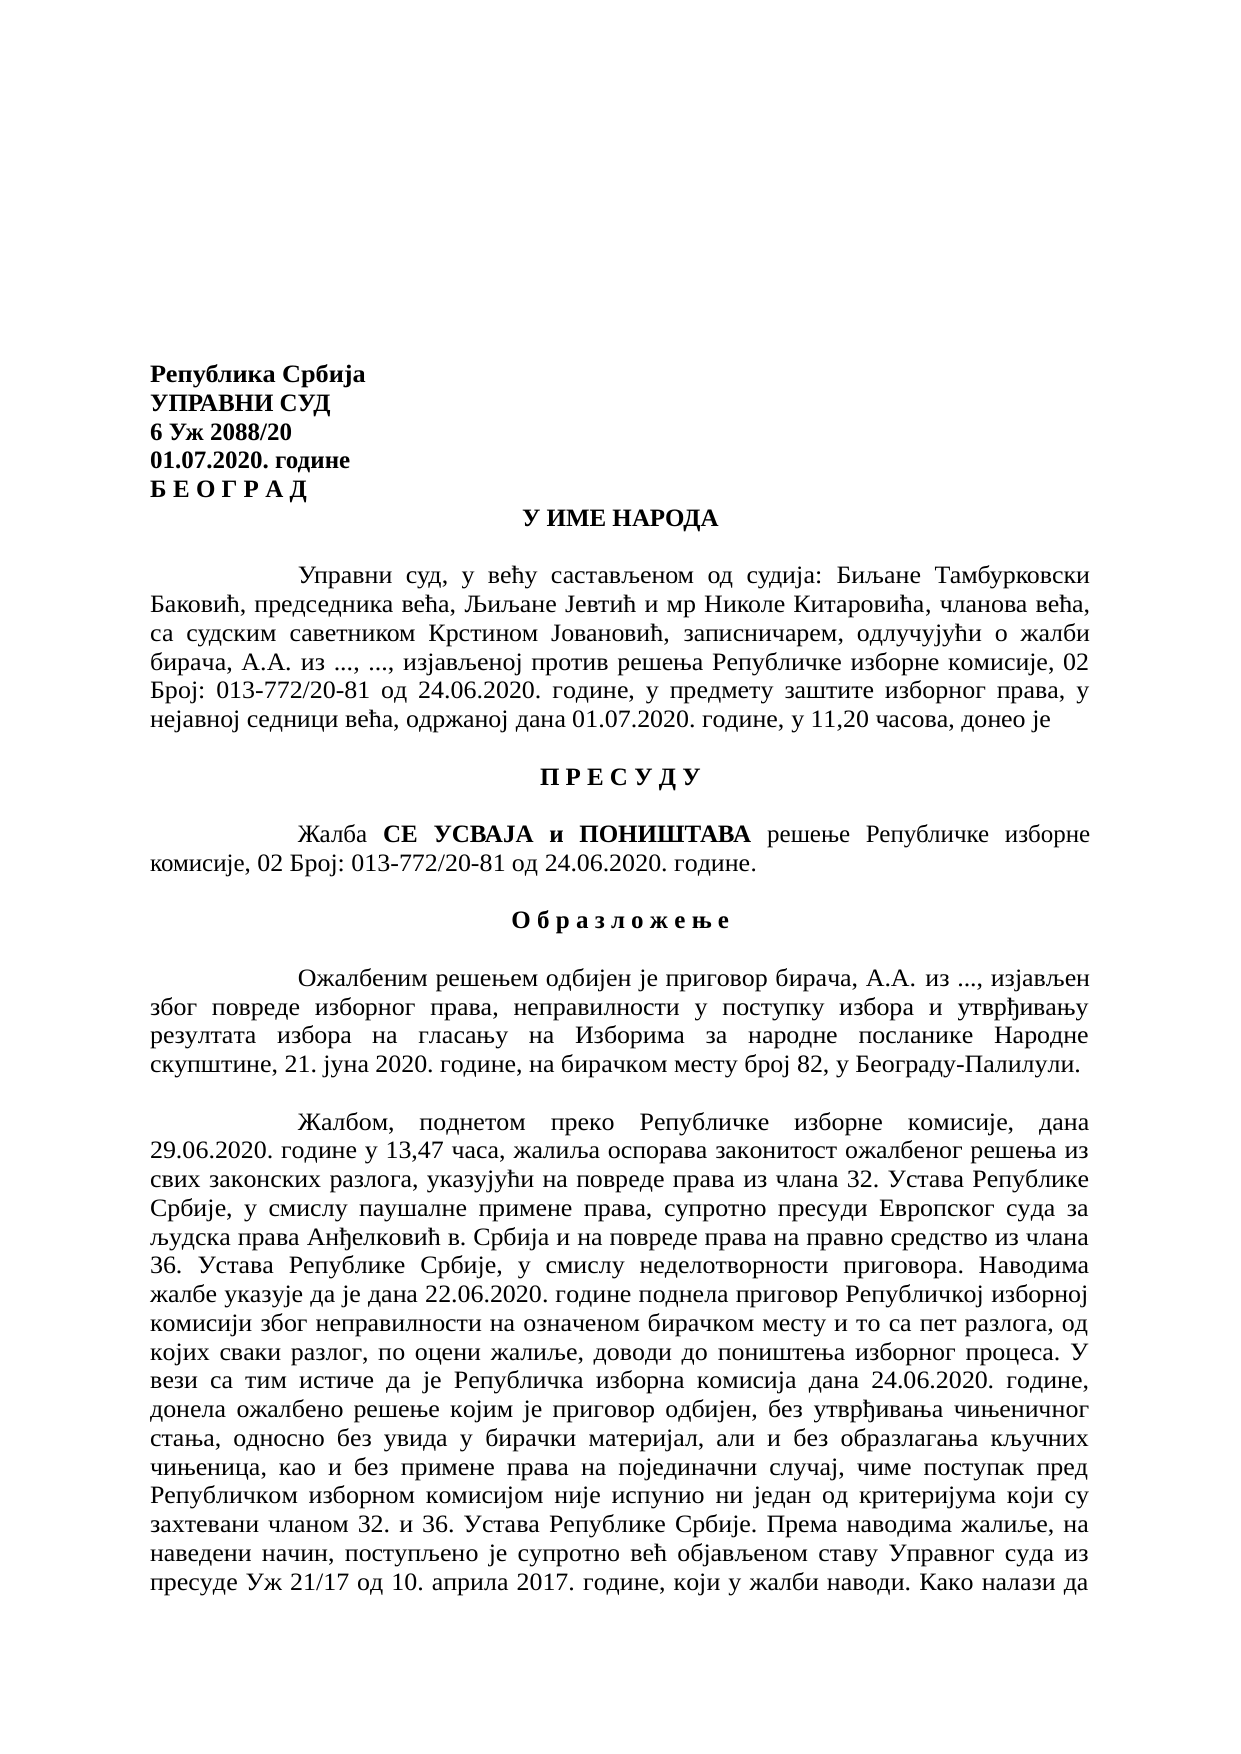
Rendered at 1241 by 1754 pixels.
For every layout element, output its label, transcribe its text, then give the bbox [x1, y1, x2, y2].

text Ожалбеним решењем одбијен је приговор бирача, A.A. из ..., изјављен због повреде изборног права, неправилности у поступку избора и утврђивању резултата избора на гласању на Изборима за народне посланике Народне скупштине, 21. јуна 2020. године, на бирачком месту број 82, у Београду-Палилули. [150, 963, 1090, 1078]
text У ИМЕ НАРОДА [150, 503, 1090, 532]
text Жалба СЕ УСВАЈА и ПОНИШТАВА решење Републичке изборне комисије, 02 Број: 013-772/20-81 од 24.06.2020. године. [150, 819, 1090, 877]
text Жалбом, поднетом преко Републичке изборне комисије, дана 29.06.2020. године у 13,47 часа, жалиља оспорава законитост ожалбеног решења из свих законских разлога, указујући на повреде права из члана 32. Устава Републике Србије, у смислу паушалне примене права, супротно пресуди Европског суда за људска права Анђелковић в. Србија и на повреде права на правно средство из члана 36. Устава Републике Србије, у смислу неделотворности приговора. Наводима жалбе указује да је дана 22.06.2020. године поднела приговор Републичкој изборној комисији због неправилности на означеном бирачком месту и то са пет разлога, од којих сваки разлог, по оцени жалиље, доводи до поништења изборног процеса. У вези са тим истиче да је Републичка изборна комисија дана 24.06.2020. године, донела ожалбено решење којим је приговор одбијен, без утврђивања чињеничног стања, односно без увида у бирачки материјал, али и без образлагања кључних чињеница, као и без примене права на појединачни случај, чиме поступак пред Републичком изборном комисијом није испунио ни један од критеријума који су захтевани чланом 32. и 36. Устава Републике Србије. Према наводима жалиље, на наведени начин, поступљено је супротно већ објављеном ставу Управног суда из пресуде Уж 21/17 од 10. априла 2017. године, који у жалби наводи. Како налази да [150, 1107, 1090, 1595]
text П Р Е С У Д У [150, 762, 1090, 790]
text 6 Уж 2088/20 [150, 417, 1090, 445]
text 01.07.2020. године [150, 445, 1090, 474]
text УПРАВНИ СУД [150, 388, 1090, 417]
text Република Србија [150, 148, 1090, 388]
text О б р а з л о ж е њ е [150, 905, 1090, 934]
text Управни суд, у већу састављеном од судија: Биљане Тамбурковски Баковић, председника већа, Љиљане Јевтић и мр Николе Китаровића, чланова већа, са судским саветником Крстином Јовановић, записничарем, одлучујући о жалби бирача, A.A. из ..., ..., изјављеној против решења Републичке изборне комисије, 02 Број: 013-772/20-81 од 24.06.2020. године, у предмету заштите изборног права, у нејавној седници већа, одржаној дана 01.07.2020. године, у 11,20 часова, донео је [150, 560, 1090, 733]
text Б Е О Г Р А Д [150, 474, 1090, 503]
